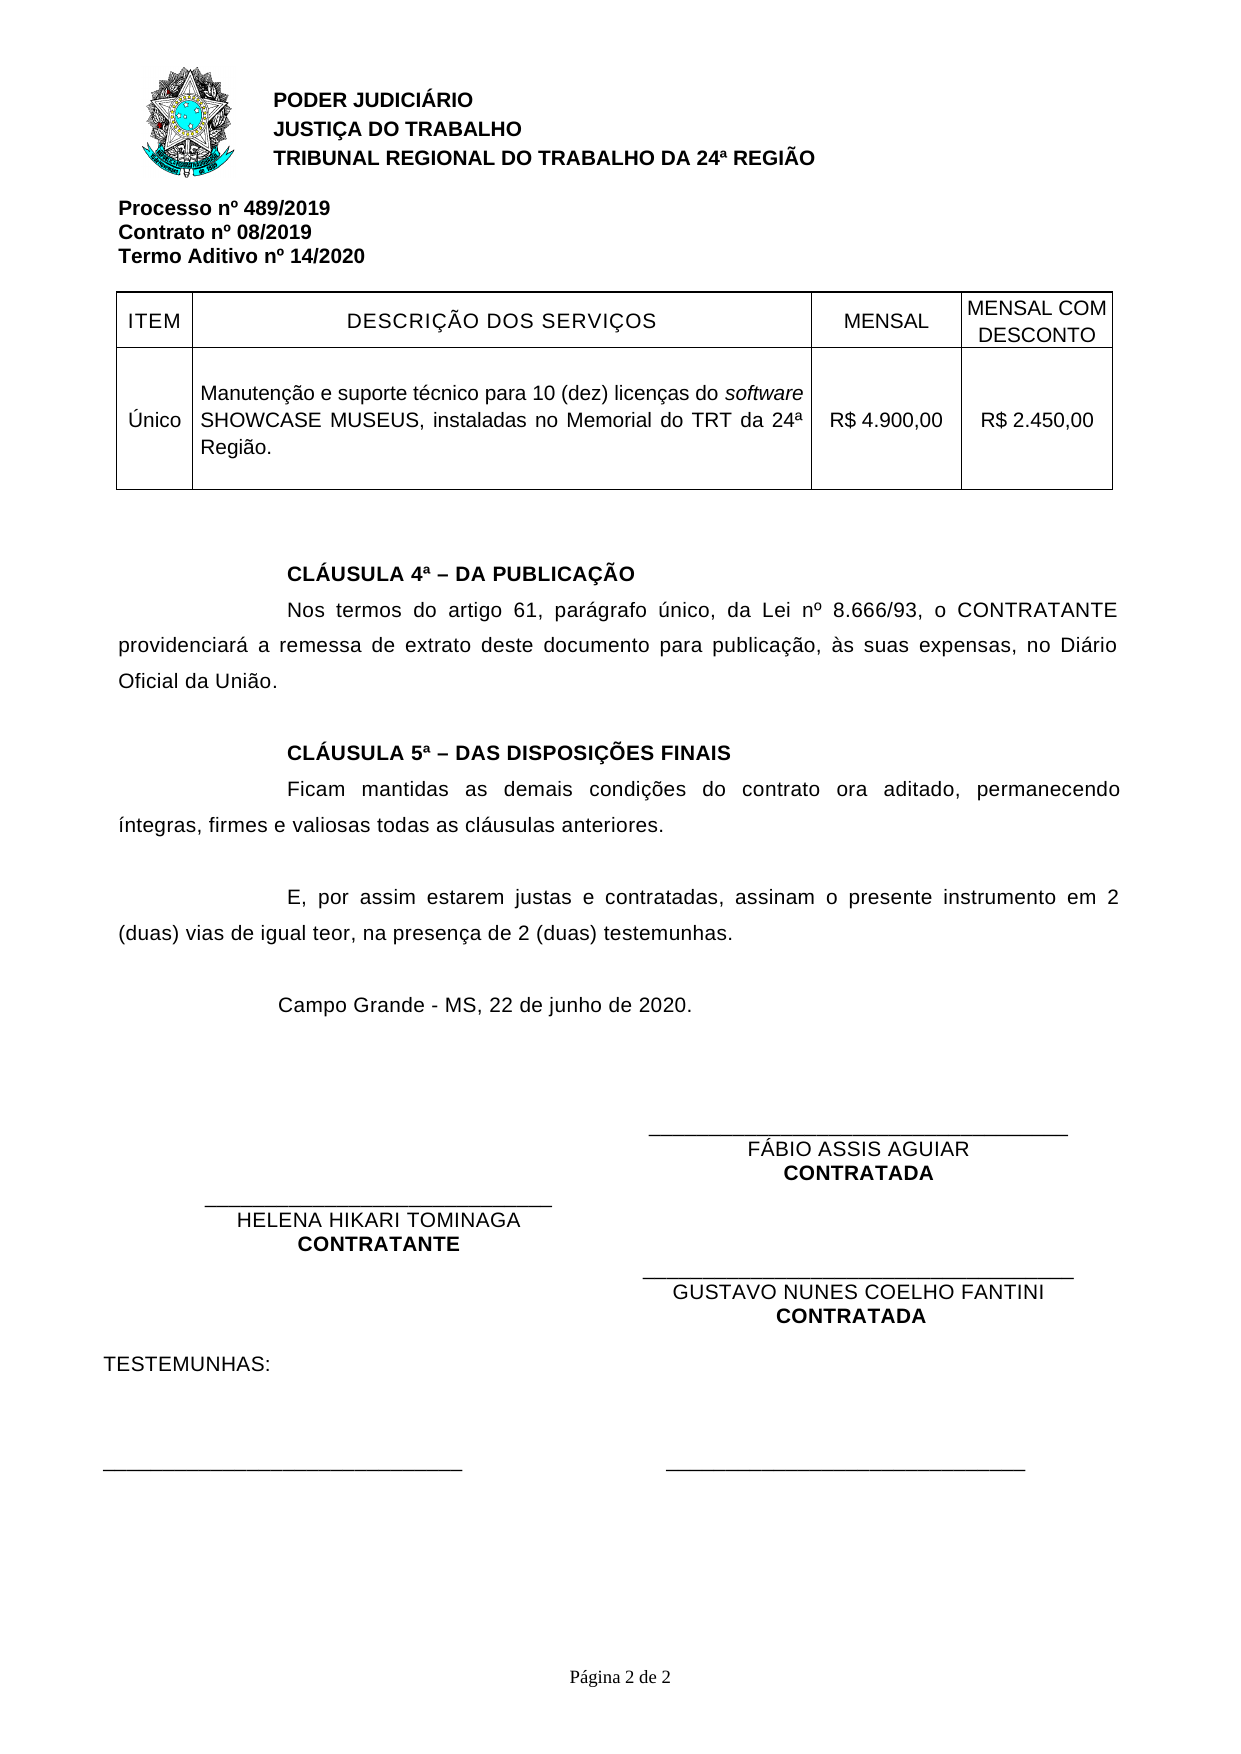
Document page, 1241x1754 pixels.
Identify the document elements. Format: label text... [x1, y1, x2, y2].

table_cell Manutenção e suporte técnico para 10 (dez) licenças do software SHOWCASE MUSEUS, instaladas no Memorial do TRT da 24ª Região. [193, 348, 811, 488]
table_header _____________________________ HELENA HIKARI TOMINAGA CONTRATANTE [140, 1065, 620, 1328]
table_cell R$ 4.900,00 [812, 348, 961, 488]
table_header ___________________________________ FÁBIO ASSIS AGUIAR CONTRATADA [620, 1065, 1100, 1184]
text E, por assim estarem justas e contratadas, assinam o presente instrumento em 2 (duas) vias de igual teor, na presença de 2 (duas) testemunhas. [118, 885, 1121, 945]
text CLÁUSULA 5ª – DAS DISPOSIÇÕES FINAIS [118, 741, 1119, 765]
text ______________________________ ______________________________ [103, 1448, 1119, 1472]
table_header ITEM [117, 293, 192, 347]
text CLÁUSULA 4ª – DA PUBLICAÇÃO [118, 561, 1119, 585]
table_header DESCRIÇÃO DOS SERVIÇOS [193, 293, 811, 347]
table_cell Único [117, 348, 192, 488]
text TESTEMUNHAS: [103, 1352, 1119, 1376]
text Campo Grande - MS, 22 de junho de 2020. [103, 993, 1119, 1017]
picture [141, 66, 236, 178]
table_header MENSAL [812, 293, 961, 347]
table_cell R$ 2.450,00 [962, 348, 1112, 488]
table_header MENSAL COM DESCONTO [962, 293, 1112, 347]
text Ficam mantidas as demais condições do contrato ora aditado, permanecendo íntegras, firmes e valiosas todas as cláusulas anteriores. [118, 777, 1121, 837]
table_cell ____________________________________ GUSTAVO NUNES COELHO FANTINI CONTRATADA [620, 1184, 1100, 1328]
text Nos termos do artigo 61, parágrafo único, da Lei nº 8.666/93, o CONTRATANTE providenciará a remessa de extrato deste documento para publicação, às suas expensas, no Diário Oficial da União. [118, 597, 1119, 693]
